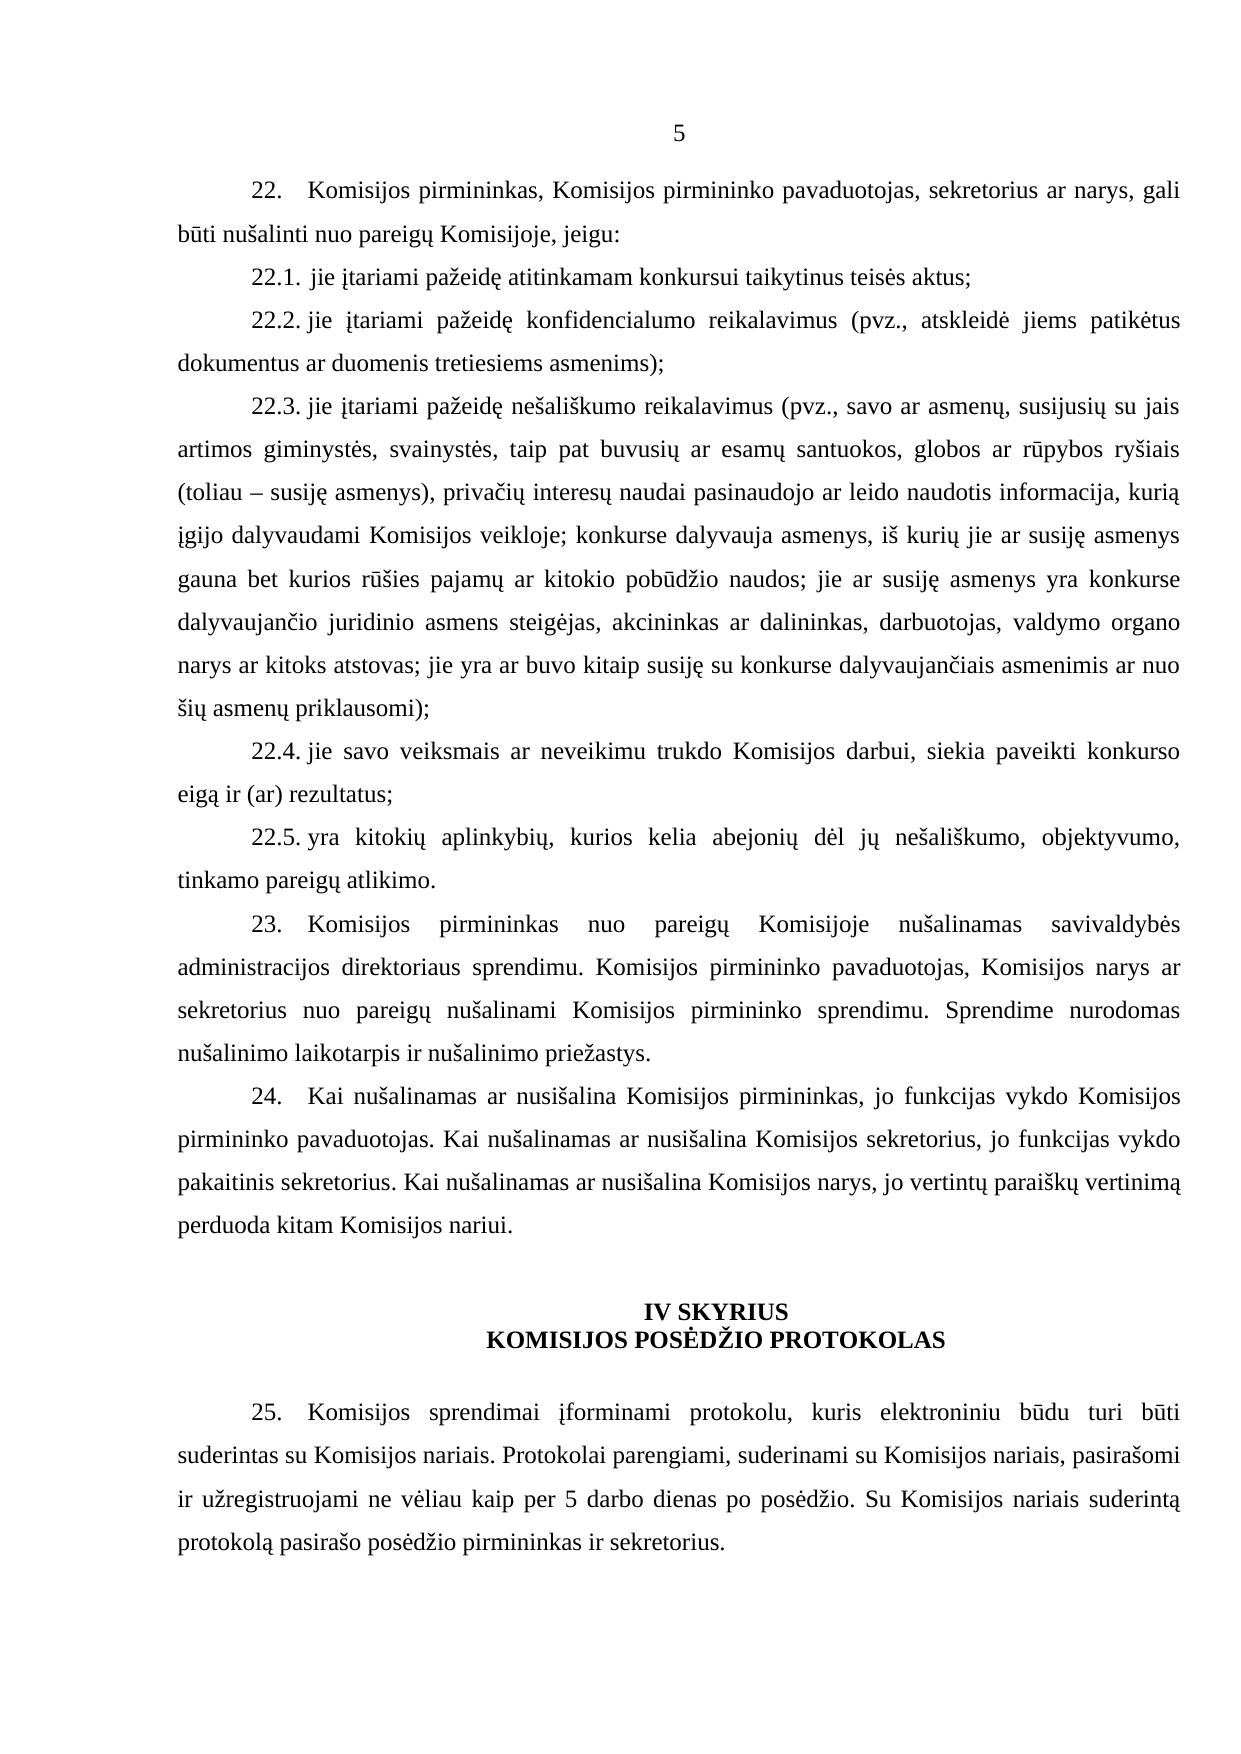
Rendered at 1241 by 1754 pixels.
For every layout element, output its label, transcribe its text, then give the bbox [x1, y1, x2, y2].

text IV SKYRIUS [177, 1297, 1181, 1326]
text KOMISIJOS POSĖDŽIO PROTOKOLAS [177, 1326, 1181, 1354]
text 22.2. jie įtariami pažeidę konfidencialumo reikalavimus (pvz., atskleidė jiems patikėtus dokumentus ar duomenis tretiesiems asmenims); [177, 305, 1181, 377]
text 22.4. jie savo veiksmais ar neveikimu trukdo Komisijos darbui, siekia paveikti konkurso eigą ir (ar) rezultatus; [177, 736, 1181, 808]
text 25. Komisijos sprendimai įforminami protokolu, kuris elektroniniu būdu turi būti suderintas su Komisijos nariais. Protokolai parengiami, suderinami su Komisijos nariais, pasirašomi ir užregistruojami ne vėliau kaip per 5 darbo dienas po posėdžio. Su Komisijos nariais suderintą protokolą pasirašo posėdžio pirmininkas ir sekretorius. [177, 1397, 1181, 1556]
text 22.1. jie įtariami pažeidę atitinkamam konkursui taikytinus teisės aktus; [251, 262, 1181, 291]
text 23. Komisijos pirmininkas nuo pareigų Komisijoje nušalinamas savivaldybės administracijos direktoriaus sprendimu. Komisijos pirmininko pavaduotojas, Komisijos narys ar sekretorius nuo pareigų nušalinami Komisijos pirmininko sprendimu. Sprendime nurodomas nušalinimo laikotarpis ir nušalinimo priežastys. [177, 909, 1181, 1067]
text 24. Kai nušalinamas ar nusišalina Komisijos pirmininkas, jo funkcijas vykdo Komisijos pirmininko pavaduotojas. Kai nušalinamas ar nusišalina Komisijos sekretorius, jo funkcijas vykdo pakaitinis sekretorius. Kai nušalinamas ar nusišalina Komisijos narys, jo vertintų paraiškų vertinimą perduoda kitam Komisijos nariui. [177, 1081, 1181, 1239]
text 22.3. jie įtariami pažeidę nešališkumo reikalavimus (pvz., savo ar asmenų, susijusių su jais artimos giminystės, svainystės, taip pat buvusių ar esamų santuokos, globos ar rūpybos ryšiais (toliau – susiję asmenys), privačių interesų naudai pasinaudojo ar leido naudotis informacija, kurią įgijo dalyvaudami Komisijos veikloje; konkurse dalyvauja asmenys, iš kurių jie ar susiję asmenys gauna bet kurios rūšies pajamų ar kitokio pobūdžio naudos; jie ar susiję asmenys yra konkurse dalyvaujančio juridinio asmens steigėjas, akcininkas ar dalininkas, darbuotojas, valdymo organo narys ar kitoks atstovas; jie yra ar buvo kitaip susiję su konkurse dalyvaujančiais asmenimis ar nuo šių asmenų priklausomi); [177, 391, 1181, 722]
text 22.5. yra kitokių aplinkybių, kurios kelia abejonių dėl jų nešališkumo, objektyvumo, tinkamo pareigų atlikimo. [177, 822, 1181, 894]
text 22. Komisijos pirmininkas, Komisijos pirmininko pavaduotojas, sekretorius ar narys, gali būti nušalinti nuo pareigų Komisijoje, jeigu: [177, 176, 1181, 247]
